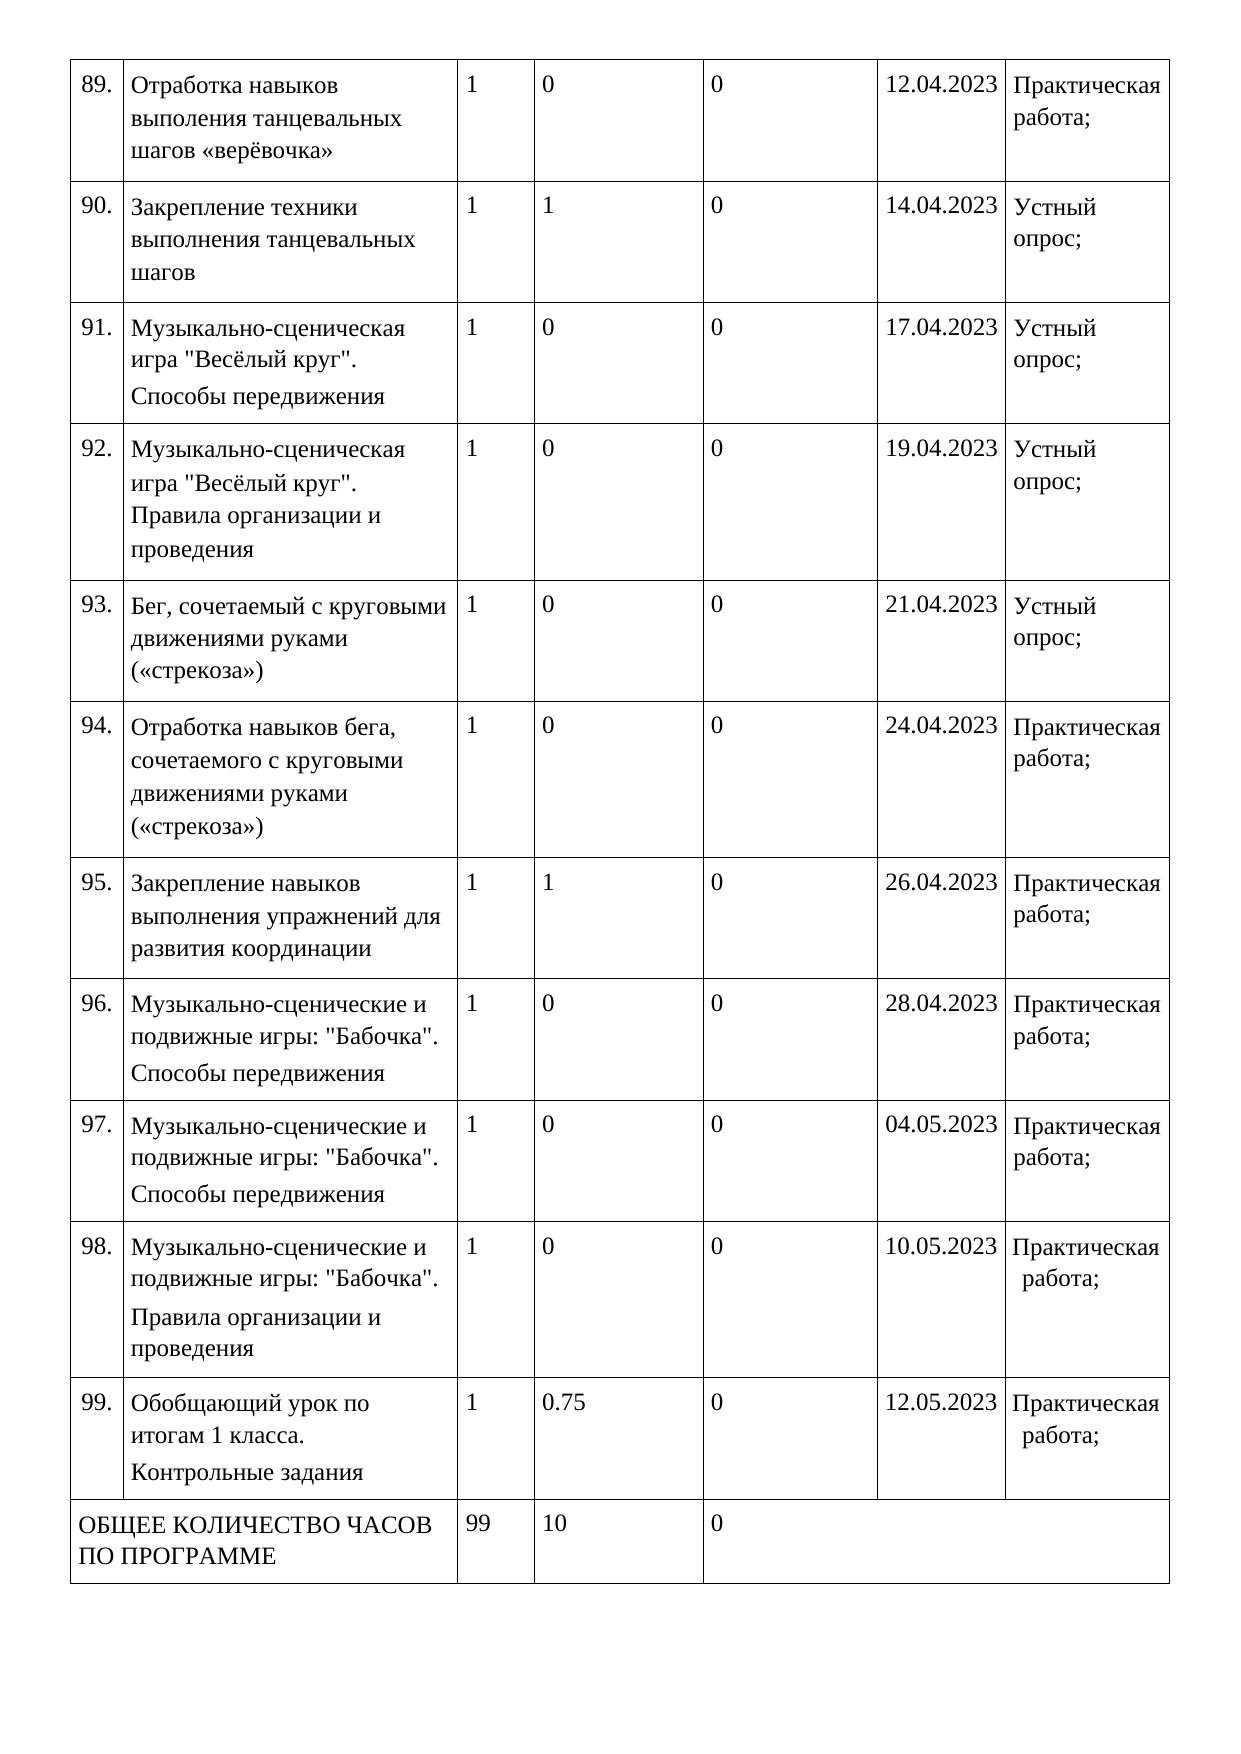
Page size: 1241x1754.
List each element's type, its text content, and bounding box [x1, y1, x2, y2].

table_cell Музыкально-сценические и подвижные игры: "Бабочка". Способы передвижения [124, 979, 457, 1099]
table_cell 0 [704, 1500, 1169, 1583]
table_cell Устный опрос; [1006, 424, 1169, 579]
table_cell 94. [71, 702, 123, 857]
table_cell 0 [535, 702, 703, 857]
table_cell 1 [458, 424, 534, 579]
table_cell 99 [458, 1500, 534, 1583]
table_cell 0 [535, 303, 703, 423]
table_header 0 [535, 60, 703, 181]
table_cell Музыкально-сценическая игра "Весёлый круг". Правила организации и проведения [124, 424, 457, 579]
table_cell 0 [704, 1378, 877, 1498]
table_cell 1 [458, 1101, 534, 1221]
table_cell 12.05.2023 [878, 1378, 1005, 1498]
table_cell 0 [704, 182, 877, 302]
table_cell 0.75 [535, 1378, 703, 1498]
table_cell Музыкально-сценические и подвижные игры: "Бабочка". Способы передвижения [124, 1101, 457, 1221]
table_cell 91. [71, 303, 123, 423]
table_cell 0 [704, 858, 877, 978]
table_cell 95. [71, 858, 123, 978]
table_cell Музыкально-сценические и подвижные игры: "Бабочка". Правила организации и проведения [124, 1222, 457, 1377]
table_cell Обобщающий урок по итогам 1 класса. Контрольные задания [124, 1378, 457, 1498]
table_cell 1 [458, 858, 534, 978]
table_cell Отработка навыков бега, сочетаемого с круговыми движениями руками («стрекоза») [124, 702, 457, 857]
table_cell 1 [458, 581, 534, 701]
table_cell Музыкально-сценическая игра "Весёлый круг". Способы передвижения [124, 303, 457, 423]
table_cell 99. [71, 1378, 123, 1498]
table_cell Практическая работа; [1006, 1222, 1169, 1377]
table_cell Практическая работа; [1006, 702, 1169, 857]
table_cell 93. [71, 581, 123, 701]
table_cell Практическая работа; [1006, 858, 1169, 978]
table_cell 1 [458, 1222, 534, 1377]
table_cell 1 [458, 979, 534, 1099]
table_cell 1 [458, 702, 534, 857]
table_cell 0 [704, 1222, 877, 1377]
table_cell 26.04.2023 [878, 858, 1005, 978]
table_cell 0 [704, 702, 877, 857]
table_header 89. [71, 60, 123, 181]
table_header 12.04.2023 [878, 60, 1005, 181]
table_cell 96. [71, 979, 123, 1099]
table_cell 97. [71, 1101, 123, 1221]
table_cell Бег, сочетаемый с круговыми движениями руками («стрекоза») [124, 581, 457, 701]
table_cell Устный опрос; [1006, 581, 1169, 701]
table_cell 17.04.2023 [878, 303, 1005, 423]
table_cell Практическая работа; [1006, 1378, 1169, 1498]
table_cell 1 [535, 182, 703, 302]
table_cell 0 [704, 424, 877, 579]
table_cell 92. [71, 424, 123, 579]
table_cell 19.04.2023 [878, 424, 1005, 579]
table_header Отработка навыков выполения танцевальных шагов «верёвочка» [124, 60, 457, 181]
table_cell ОБЩЕЕ КОЛИЧЕСТВО ЧАСОВ ПО ПРОГРАММЕ [71, 1500, 457, 1583]
table_cell 10 [535, 1500, 703, 1583]
table_cell 0 [535, 1222, 703, 1377]
table_cell 10.05.2023 [878, 1222, 1005, 1377]
table_cell 0 [704, 979, 877, 1099]
table_cell 1 [458, 1378, 534, 1498]
table_cell Практическая работа; [1006, 979, 1169, 1099]
table_cell 0 [535, 581, 703, 701]
table_cell 0 [704, 1101, 877, 1221]
table_cell 24.04.2023 [878, 702, 1005, 857]
table_cell 1 [458, 182, 534, 302]
table_cell 0 [535, 1101, 703, 1221]
table_cell 0 [704, 581, 877, 701]
table_cell Практическая работа; [1006, 1101, 1169, 1221]
table_cell 0 [704, 303, 877, 423]
table_cell Закрепление техники выполнения танцевальных шагов [124, 182, 457, 302]
table_cell 98. [71, 1222, 123, 1377]
table_cell 0 [535, 424, 703, 579]
table_cell Устный опрос; [1006, 182, 1169, 302]
table_cell 0 [535, 979, 703, 1099]
table_cell Устный опрос; [1006, 303, 1169, 423]
table_cell 14.04.2023 [878, 182, 1005, 302]
table_cell 21.04.2023 [878, 581, 1005, 701]
table_cell 1 [458, 303, 534, 423]
table_cell 28.04.2023 [878, 979, 1005, 1099]
table_header Практическая работа; [1006, 60, 1169, 181]
table_cell 1 [535, 858, 703, 978]
table_header 0 [704, 60, 877, 181]
table_cell 04.05.2023 [878, 1101, 1005, 1221]
table_header 1 [458, 60, 534, 181]
table_cell Закрепление навыков выполнения упражнений для развития координации [124, 858, 457, 978]
table_cell 90. [71, 182, 123, 302]
